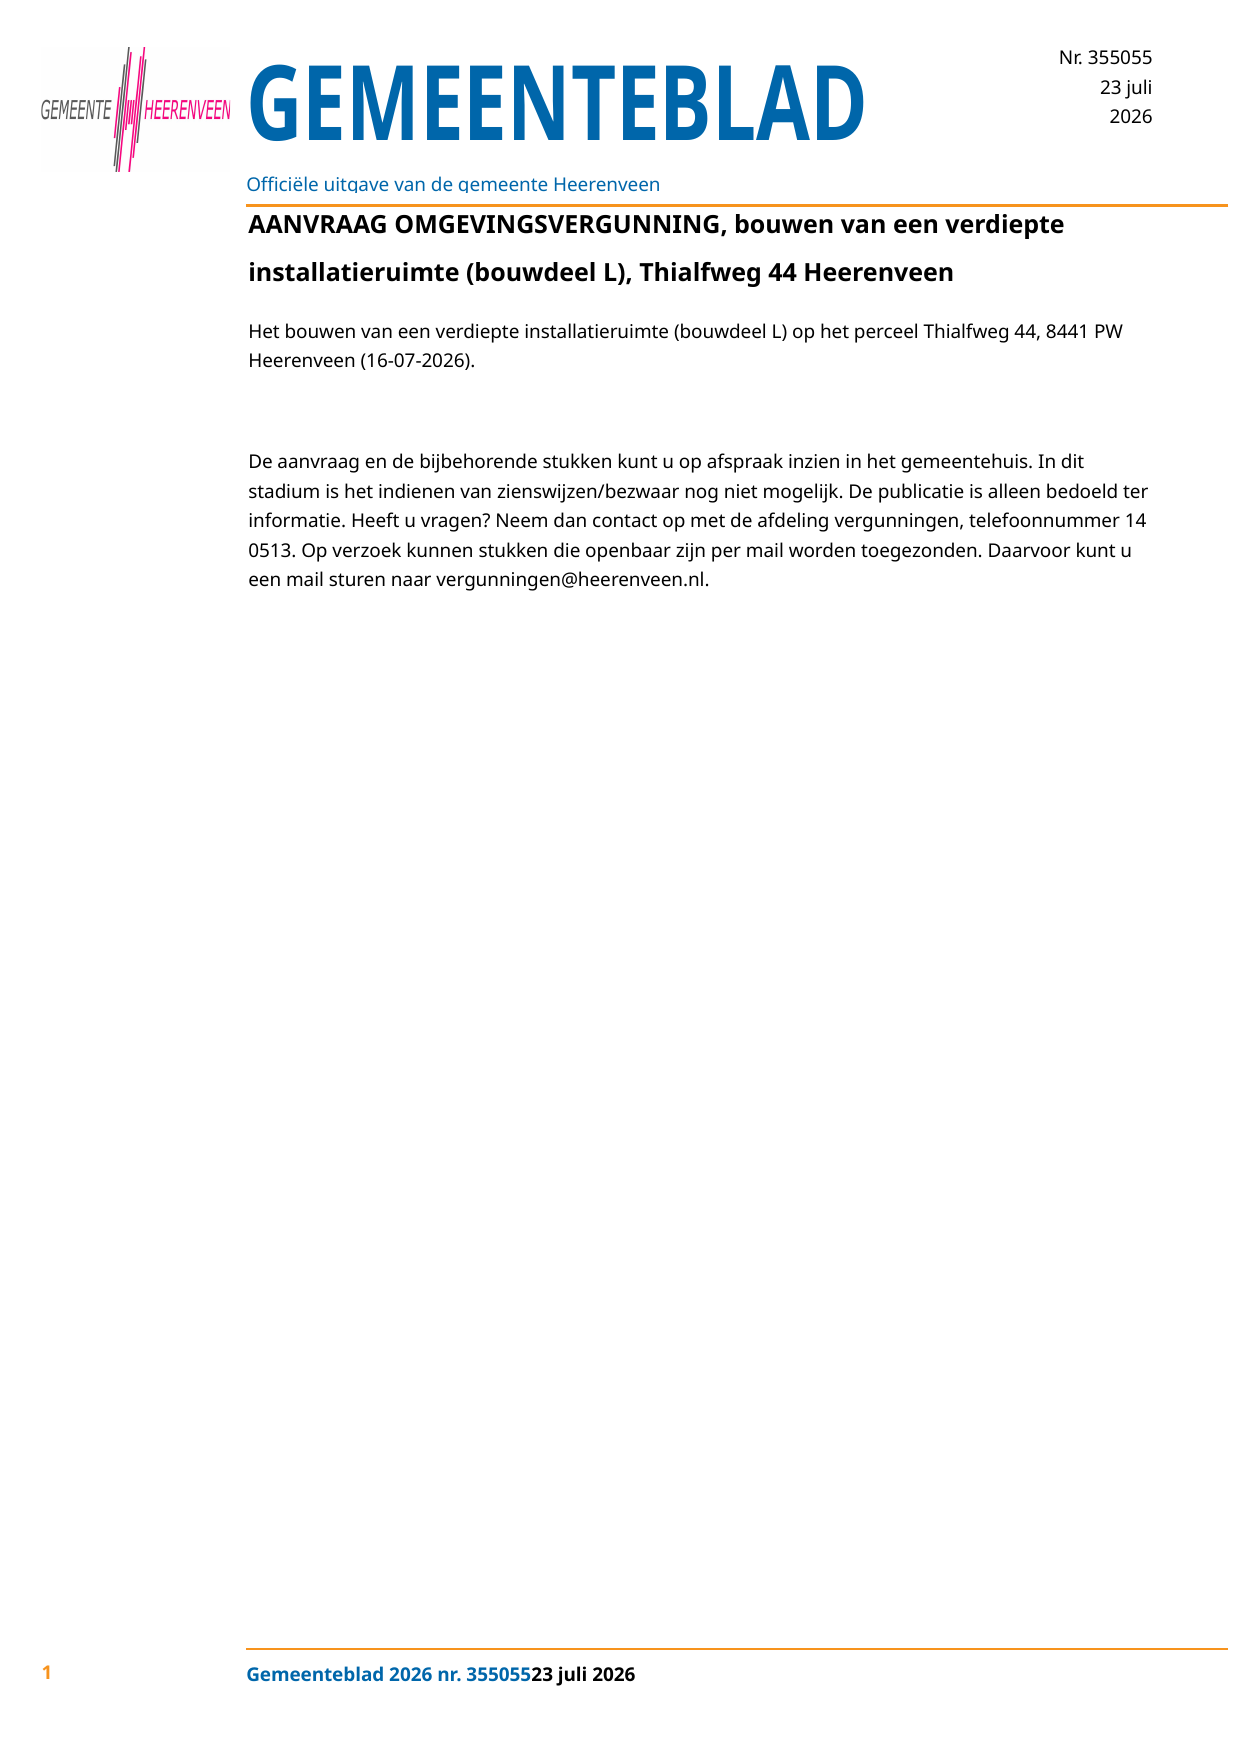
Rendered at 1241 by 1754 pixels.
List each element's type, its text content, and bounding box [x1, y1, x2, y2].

text Het bouwen van een verdiepte installatieruimte (bouwdeel L) op het perceel Thialfweg 44, 8441 PW Heerenveen (16-07-2026). [248, 318, 1152, 373]
text De aanvraag en de bijbehorende stukken kunt u op afspraak inzien in het gemeentehuis. In dit stadium is het indienen van zienswijzen/bezwaar nog niet mogelijk. De publicatie is alleen bedoeld ter informatie. Heeft u vragen? Neem dan contact op met de afdeling vergunningen, telefoonnummer 14 0513. Op verzoek kunnen stukken die openbaar zijn per mail worden toegezonden. Daarvoor kunt u een mail sturen naar vergunningen@heerenveen.nl. [248, 448, 1152, 592]
text AANVRAAG OMGEVINGSVERGUNNING, bouwen van een verdiepte installatieruimte (bouwdeel L), Thialfweg 44 Heerenveen [248, 207, 1152, 288]
picture [41, 47, 231, 172]
